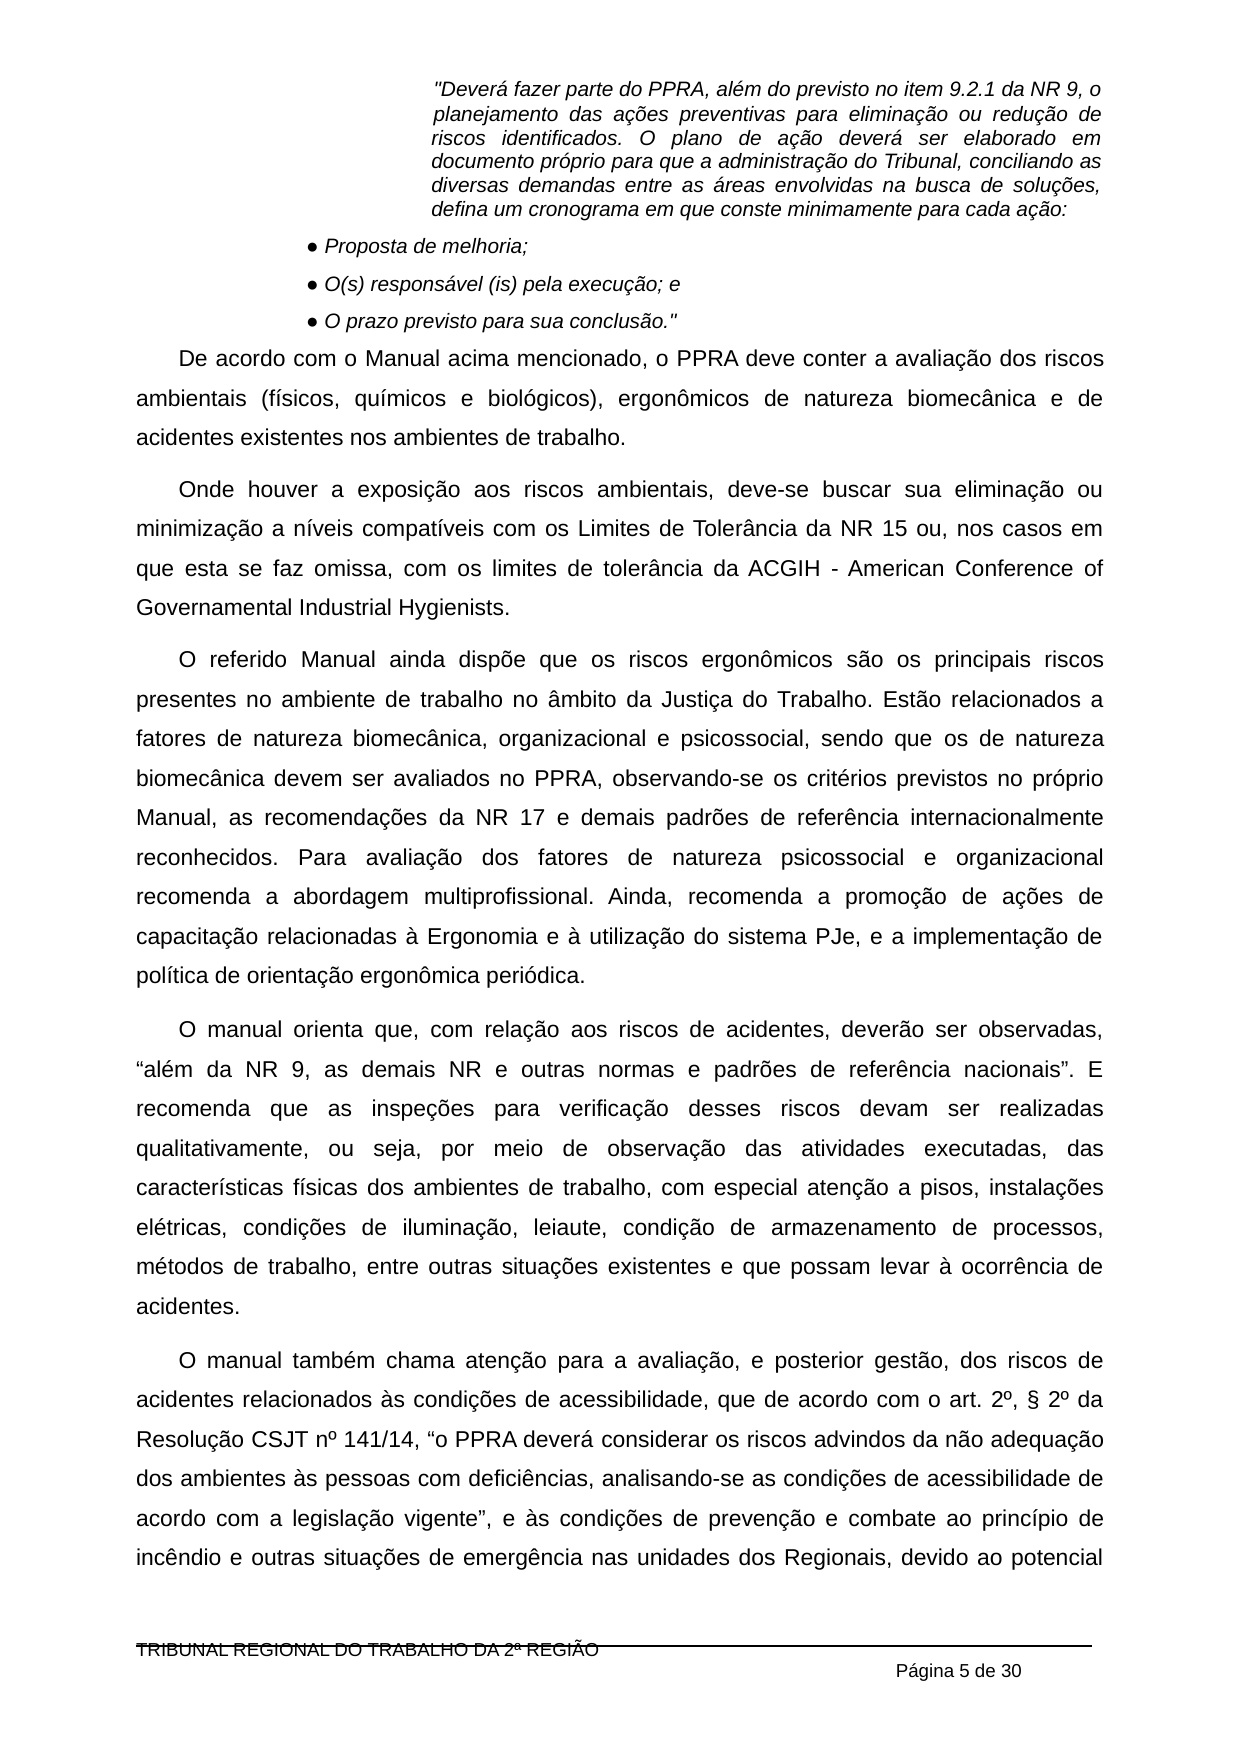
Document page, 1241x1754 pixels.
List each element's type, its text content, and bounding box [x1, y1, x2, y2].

text ● Proposta de melhoria; [136, 233, 1104, 258]
text "Deverá fazer parte do PPRA, além do previsto no item 9.2.1 da NR 9, o planejamento das ações preventivas para eliminação ou redução de riscos identificados. O plano de ação deverá ser elaborado em documento próprio para que a administração do Tribunal, conciliando as diversas demandas entre as áreas envolvidas na busca de soluções, defina um cronograma em que conste minimamente para cada ação: [431, 75, 1104, 221]
text ● O prazo previsto para sua conclusão." [136, 308, 1104, 333]
text De acordo com o Manual acima mencionado, o PPRA deve conter a avaliação dos riscos ambientais (físicos, químicos e biológicos), ergonômicos de natureza biomecânica e de acidentes existentes nos ambientes de trabalho. [136, 345, 1104, 450]
text O referido Manual ainda dispõe que os riscos ergonômicos são os principais riscos presentes no ambiente de trabalho no âmbito da Justiça do Trabalho. Estão relacionados a fatores de natureza biomecânica, organizacional e psicossocial, sendo que os de natureza biomecânica devem ser avaliados no PPRA, observando-se os critérios previstos no próprio Manual, as recomendações da NR 17 e demais padrões de referência internacionalmente reconhecidos. Para avaliação dos fatores de natureza psicossocial e organizacional recomenda a abordagem multiprofissional. Ainda, recomenda a promoção de ações de capacitação relacionadas à Ergonomia e à utilização do sistema PJe, e a implementação de política de orientação ergonômica periódica. [136, 646, 1104, 988]
text O manual orienta que, com relação aos riscos de acidentes, deverão ser observadas, “além da NR 9, as demais NR e outras normas e padrões de referência nacionais”. E recomenda que as inspeções para verificação desses riscos devam ser realizadas qualitativamente, ou seja, por meio de observação das atividades executadas, das características físicas dos ambientes de trabalho, com especial atenção a pisos, instalações elétricas, condições de iluminação, leiaute, condição de armazenamento de processos, métodos de trabalho, entre outras situações existentes e que possam levar à ocorrência de acidentes. [136, 1014, 1104, 1319]
text O manual também chama atenção para a avaliação, e posterior gestão, dos riscos de acidentes relacionados às condições de acessibilidade, que de acordo com o art. 2º, § 2º da Resolução CSJT nº 141/14, “o PPRA deverá considerar os riscos advindos da não adequação dos ambientes às pessoas com deficiências, analisando-se as condições de acessibilidade de acordo com a legislação vigente”, e às condições de prevenção e combate ao princípio de incêndio e outras situações de emergência nas unidades dos Regionais, devido ao potencial [136, 1344, 1104, 1571]
text ● O(s) responsável (is) pela execução; e [136, 271, 1104, 296]
text Onde houver a exposição aos riscos ambientais, deve-se buscar sua eliminação ou minimização a níveis compatíveis com os Limites de Tolerância da NR 15 ou, nos casos em que esta se faz omissa, com os limites de tolerância da ACGIH - American Conference of Governamental Industrial Hygienists. [136, 476, 1104, 621]
